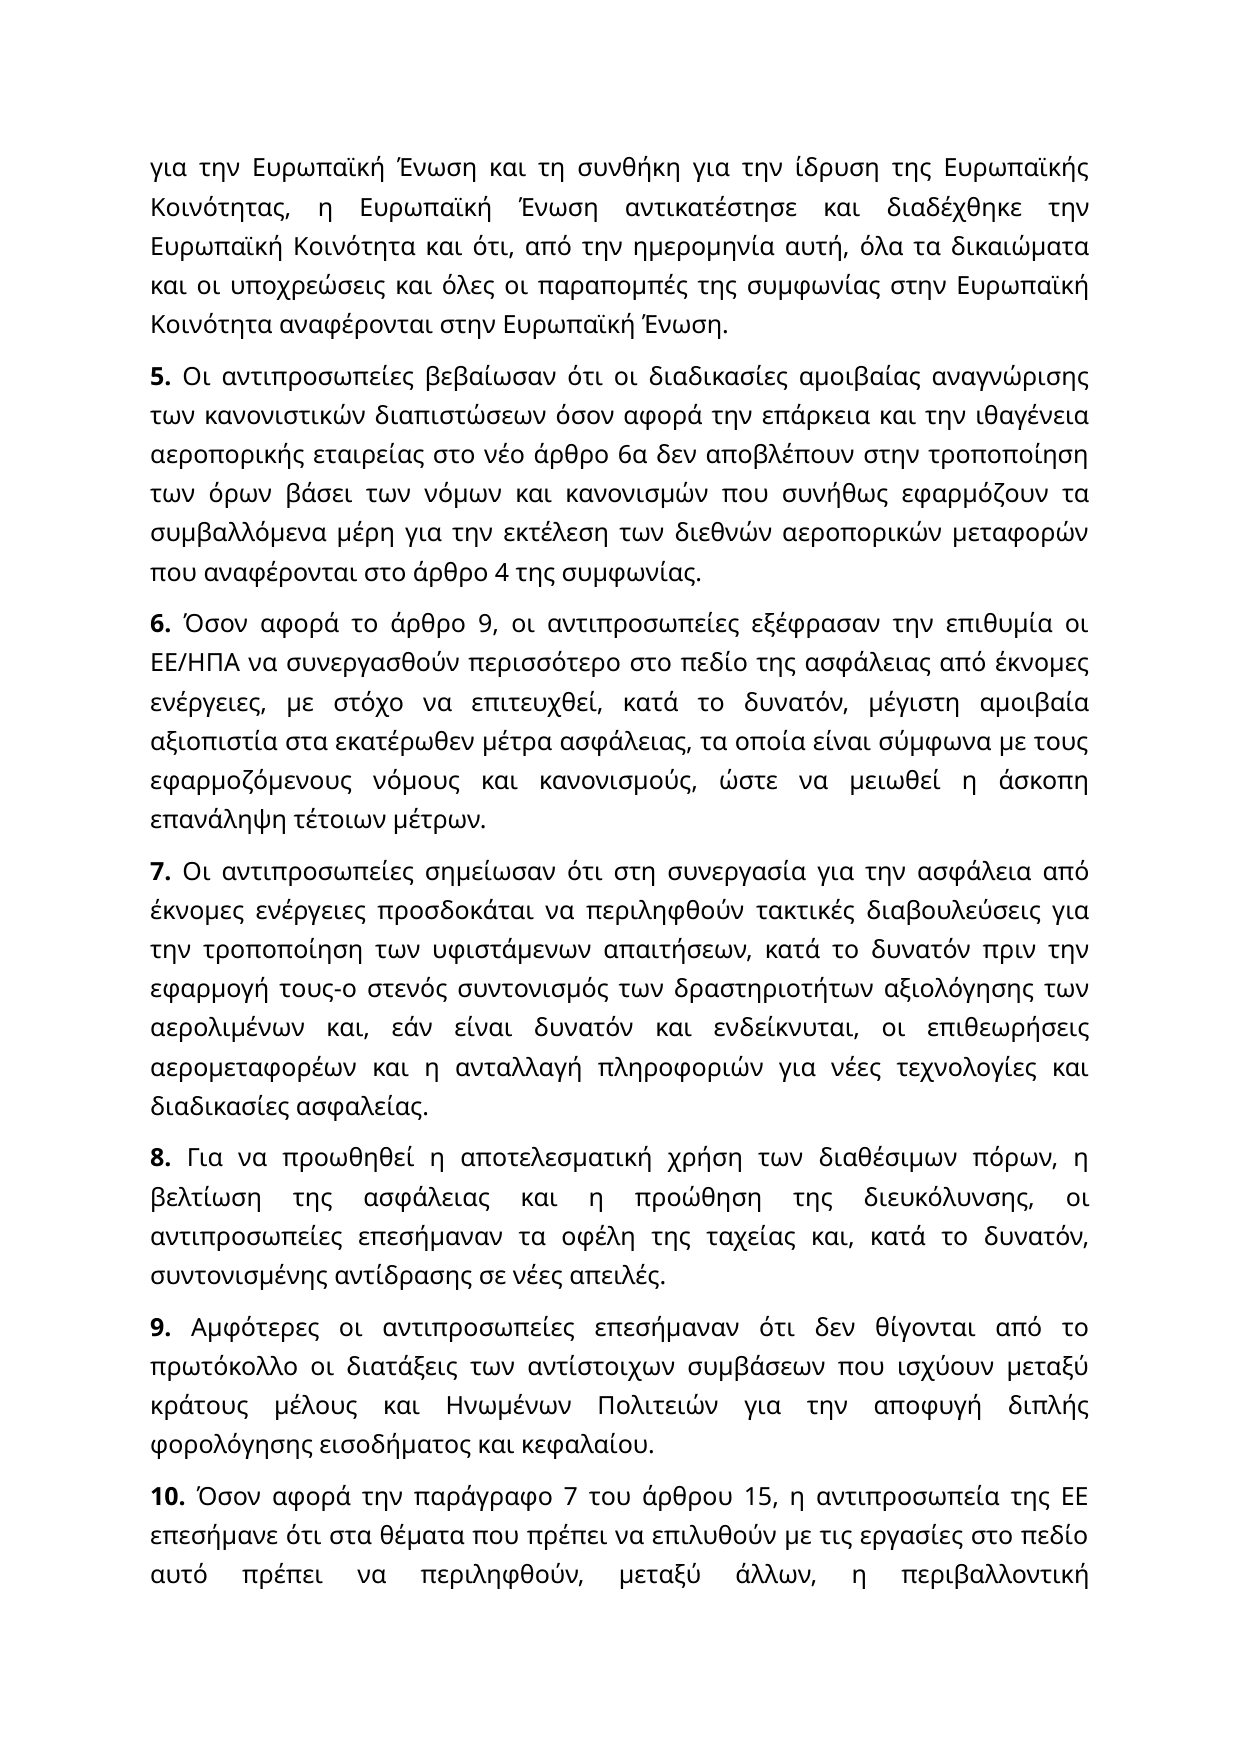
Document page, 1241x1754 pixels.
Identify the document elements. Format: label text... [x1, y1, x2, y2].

text 5. Οι αντιπροσωπείες βεβαίωσαν ότι οι διαδικασίες αμοιβαίας αναγνώρισης των κανονιστικών διαπιστώσεων όσον αφορά την επάρκεια και την ιθαγένεια αεροπορικής εταιρείας στο νέο άρθρο 6α δεν αποβλέπουν στην τροποποίηση των όρων βάσει των νόμων και κανονισμών που συνήθως εφαρμόζουν τα συμβαλλόμενα μέρη για την εκτέλεση των διεθνών αεροπορικών μεταφορών που αναφέρονται στο άρθρο 4 της συμφωνίας. [150, 358, 1090, 588]
text 7. Οι αντιπροσωπείες σημείωσαν ότι στη συνεργασία για την ασφάλεια από έκνομες ενέργειες προσδοκάται να περιληφθούν τακτικές διαβουλεύσεις για την τροποποίηση των υφιστάμενων απαιτήσεων, κατά το δυνατόν πριν την εφαρμογή τους-ο στενός συντονισμός των δραστηριοτήτων αξιολόγησης των αερολιμένων και, εάν είναι δυνατόν και ενδείκνυται, οι επιθεωρήσεις αερομεταφορέων και η ανταλλαγή πληροφοριών για νέες τεχνολογίες και διαδικασίες ασφαλείας. [150, 853, 1090, 1122]
text για την Ευρωπαϊκή Ένωση και τη συνθήκη για την ίδρυση της Ευρωπαϊκής Κοινότητας, η Ευρωπαϊκή Ένωση αντικατέστησε και διαδέχθηκε την Ευρωπαϊκή Κοινότητα και ότι, από την ημερομηνία αυτή, όλα τα δικαιώματα και οι υποχρεώσεις και όλες οι παραπομπές της συμφωνίας στην Ευρωπαϊκή Κοινότητα αναφέρονται στην Ευρωπαϊκή Ένωση. [150, 150, 1090, 341]
text 6. Όσον αφορά το άρθρο 9, οι αντιπροσωπείες εξέφρασαν την επιθυμία οι ΕΕ/ΗΠΑ να συνεργασθούν περισσότερο στο πεδίο της ασφάλειας από έκνομες ενέργειες, με στόχο να επιτευχθεί, κατά το δυνατόν, μέγιστη αμοιβαία αξιοπιστία στα εκατέρωθεν μέτρα ασφάλειας, τα οποία είναι σύμφωνα με τους εφαρμοζόμενους νόμους και κανονισμούς, ώστε να μειωθεί η άσκοπη επανάληψη τέτοιων μέτρων. [150, 606, 1090, 836]
text 10. Όσον αφορά την παράγραφο 7 του άρθρου 15, η αντιπροσωπεία της ΕΕ επεσήμανε ότι στα θέματα που πρέπει να επιλυθούν με τις εργασίες στο πεδίο αυτό πρέπει να περιληφθούν, μεταξύ άλλων, η περιβαλλοντική [150, 1478, 1090, 1591]
text 8. Για να προωθηθεί η αποτελεσματική χρήση των διαθέσιμων πόρων, η βελτίωση της ασφάλειας και η προώθηση της διευκόλυνσης, οι αντιπροσωπείες επεσήμαναν τα οφέλη της ταχείας και, κατά το δυνατόν, συντονισμένης αντίδρασης σε νέες απειλές. [150, 1140, 1090, 1292]
text 9. Αμφότερες οι αντιπροσωπείες επεσήμαναν ότι δεν θίγονται από το πρωτόκολλο οι διατάξεις των αντίστοιχων συμβάσεων που ισχύουν μεταξύ κράτους μέλους και Ηνωμένων Πολιτειών για την αποφυγή διπλής φορολόγησης εισοδήματος και κεφαλαίου. [150, 1309, 1090, 1461]
